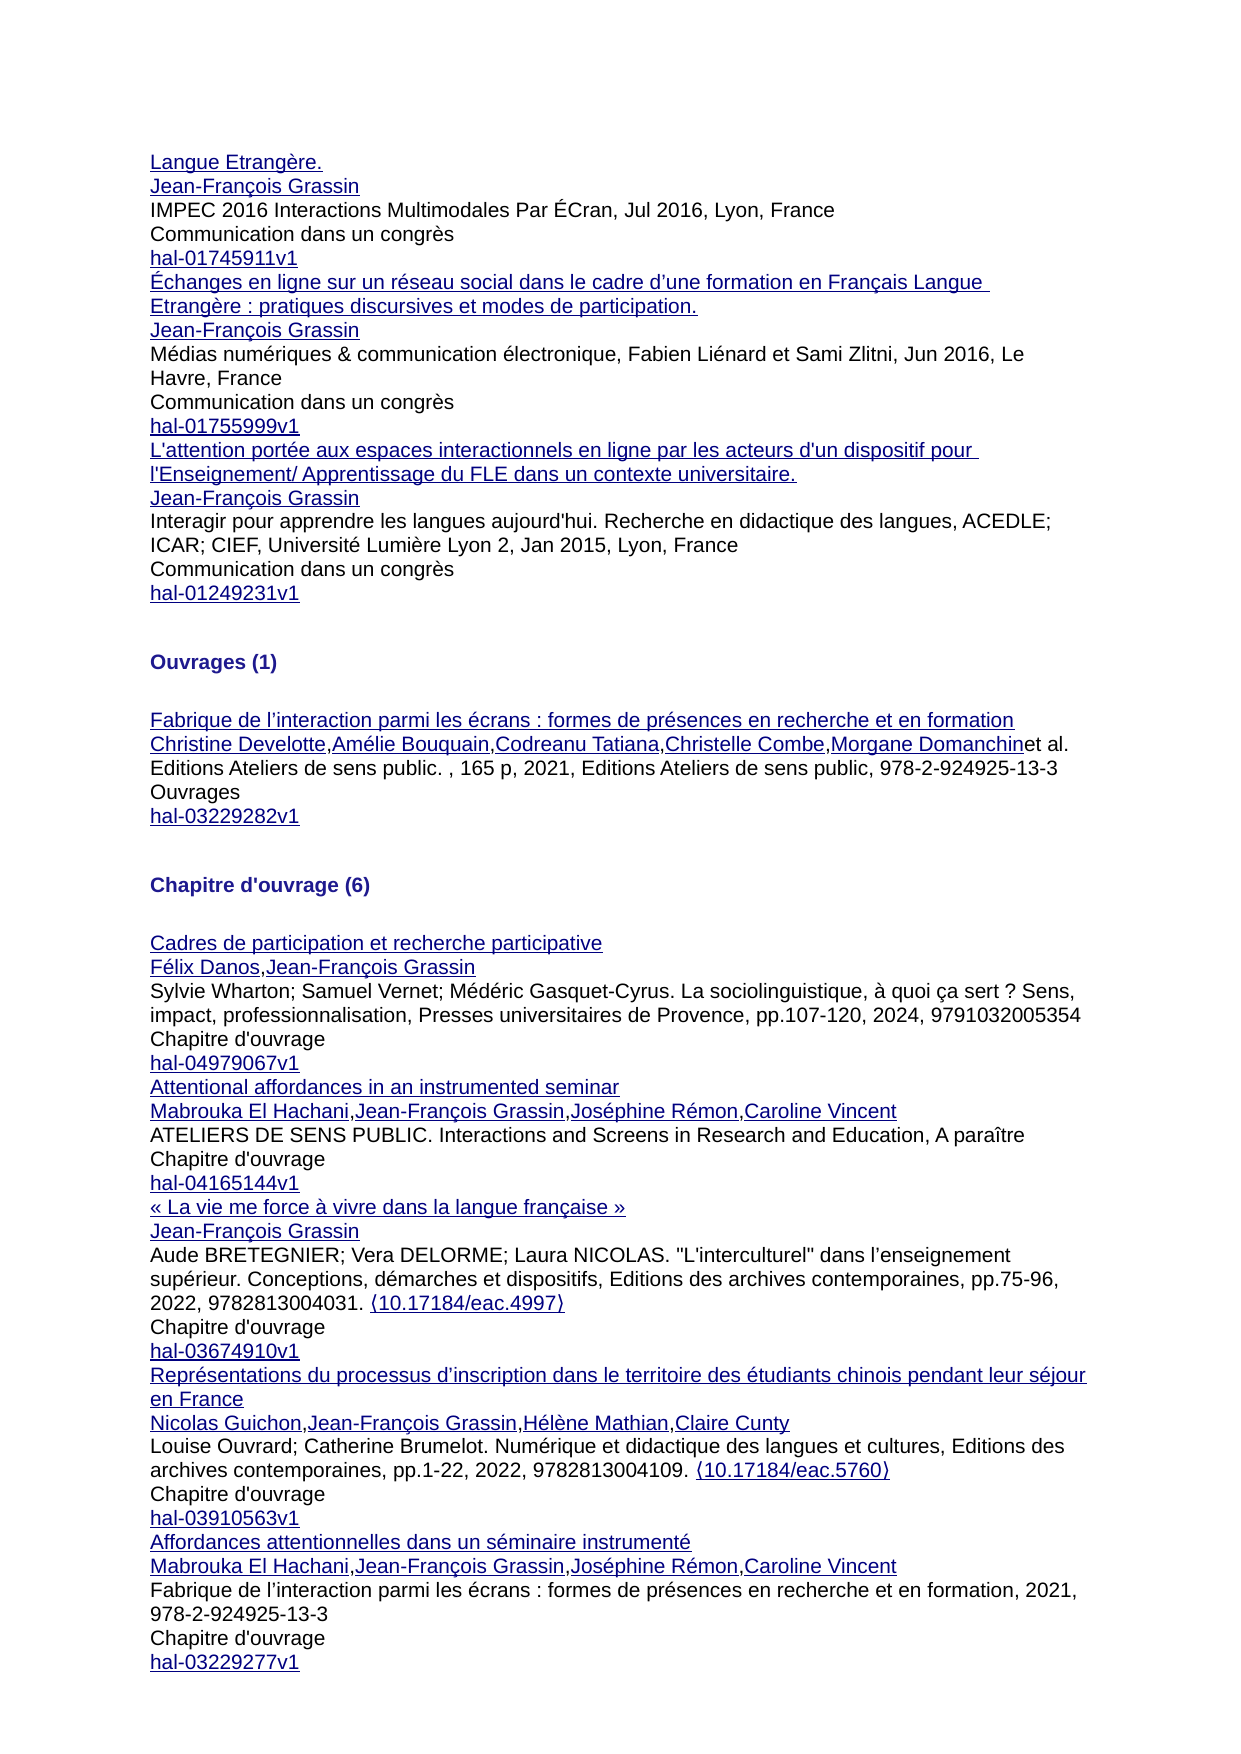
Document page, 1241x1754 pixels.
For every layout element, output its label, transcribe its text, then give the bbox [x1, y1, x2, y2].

table_cell Attentional affordances in an instrumented seminar Mabrouka El Hachani,Jean-François Grassin,Joséphine Rémon,Caroline Vincent ATELIERS DE SENS PUBLIC. Interactions and Screens in Research and Education, A paraître Chapitre d'ouvrage hal-04165144v1 [150, 1075, 1090, 1195]
table_cell Représentations du processus d’inscription dans le territoire des étudiants chinois pendant leur séjour en France Nicolas Guichon,Jean-François Grassin,Hélène Mathian,Claire Cunty Louise Ouvrard; Catherine Brumelot. Numérique et didactique des langues et cultures, Editions des archives contemporaines, pp.1-22, 2022, 9782813004109. ⟨10.17184/eac.5760⟩ Chapitre d'ouvrage hal-03910563v1 [150, 1363, 1090, 1530]
subtitle Ouvrages (1) [150, 650, 1090, 674]
table_cell Présence en ligne et affordances d’un réseau socio-pédagogique dans une formation en Français Langue Etrangère. Jean-François Grassin IMPEC 2016 Interactions Multimodales Par ÉCran, Jul 2016, Lyon, France Communication dans un congrès hal-01745911v1 [150, 150, 1090, 270]
table_cell Échanges en ligne sur un réseau social dans le cadre d’une formation en Français Langue Etrangère : pratiques discursives et modes de participation. Jean-François Grassin Médias numériques & communication électronique, Fabien Liénard et Sami Zlitni, Jun 2016, Le Havre, France Communication dans un congrès hal-01755999v1 [150, 270, 1090, 437]
table_cell L'attention portée aux espaces interactionnels en ligne par les acteurs d'un dispositif pour l'Enseignement/ Apprentissage du FLE dans un contexte universitaire. Jean-François Grassin Interagir pour apprendre les langues aujourd'hui. Recherche en didactique des langues, ACEDLE; ICAR; CIEF, Université Lumière Lyon 2, Jan 2015, Lyon, France Communication dans un congrès hal-01249231v1 [150, 438, 1090, 605]
table_header Cadres de participation et recherche participative Félix Danos,Jean-François Grassin Sylvie Wharton; Samuel Vernet; Médéric Gasquet-Cyrus. La sociolinguistique, à quoi ça sert ? Sens, impact, professionnalisation, Presses universitaires de Provence, pp.107-120, 2024, 9791032005354 Chapitre d'ouvrage hal-04979067v1 [150, 931, 1090, 1075]
table_cell « La vie me force à vivre dans la langue française » Jean-François Grassin Aude BRETEGNIER; Vera DELORME; Laura NICOLAS. "L'interculturel" dans l’enseignement supérieur. Conceptions, démarches et dispositifs, Editions des archives contemporaines, pp.75-96, 2022, 9782813004031. ⟨10.17184/eac.4997⟩ Chapitre d'ouvrage hal-03674910v1 [150, 1195, 1090, 1362]
table_cell Affordances attentionnelles dans un séminaire instrumenté Mabrouka El Hachani,Jean-François Grassin,Joséphine Rémon,Caroline Vincent Fabrique de l’interaction parmi les écrans : formes de présences en recherche et en formation, 2021, 978-2-924925-13-3 Chapitre d'ouvrage hal-03229277v1 [150, 1530, 1090, 1674]
table_header Fabrique de l’interaction parmi les écrans : formes de présences en recherche et en formation Christine Develotte,Amélie Bouquain,Codreanu Tatiana,Christelle Combe,Morgane Domanchinet al. Editions Ateliers de sens public. , 165 p, 2021, Editions Ateliers de sens public, 978-2-924925-13-3 Ouvrages hal-03229282v1 [150, 708, 1090, 828]
subtitle Chapitre d'ouvrage (6) [150, 873, 1090, 897]
